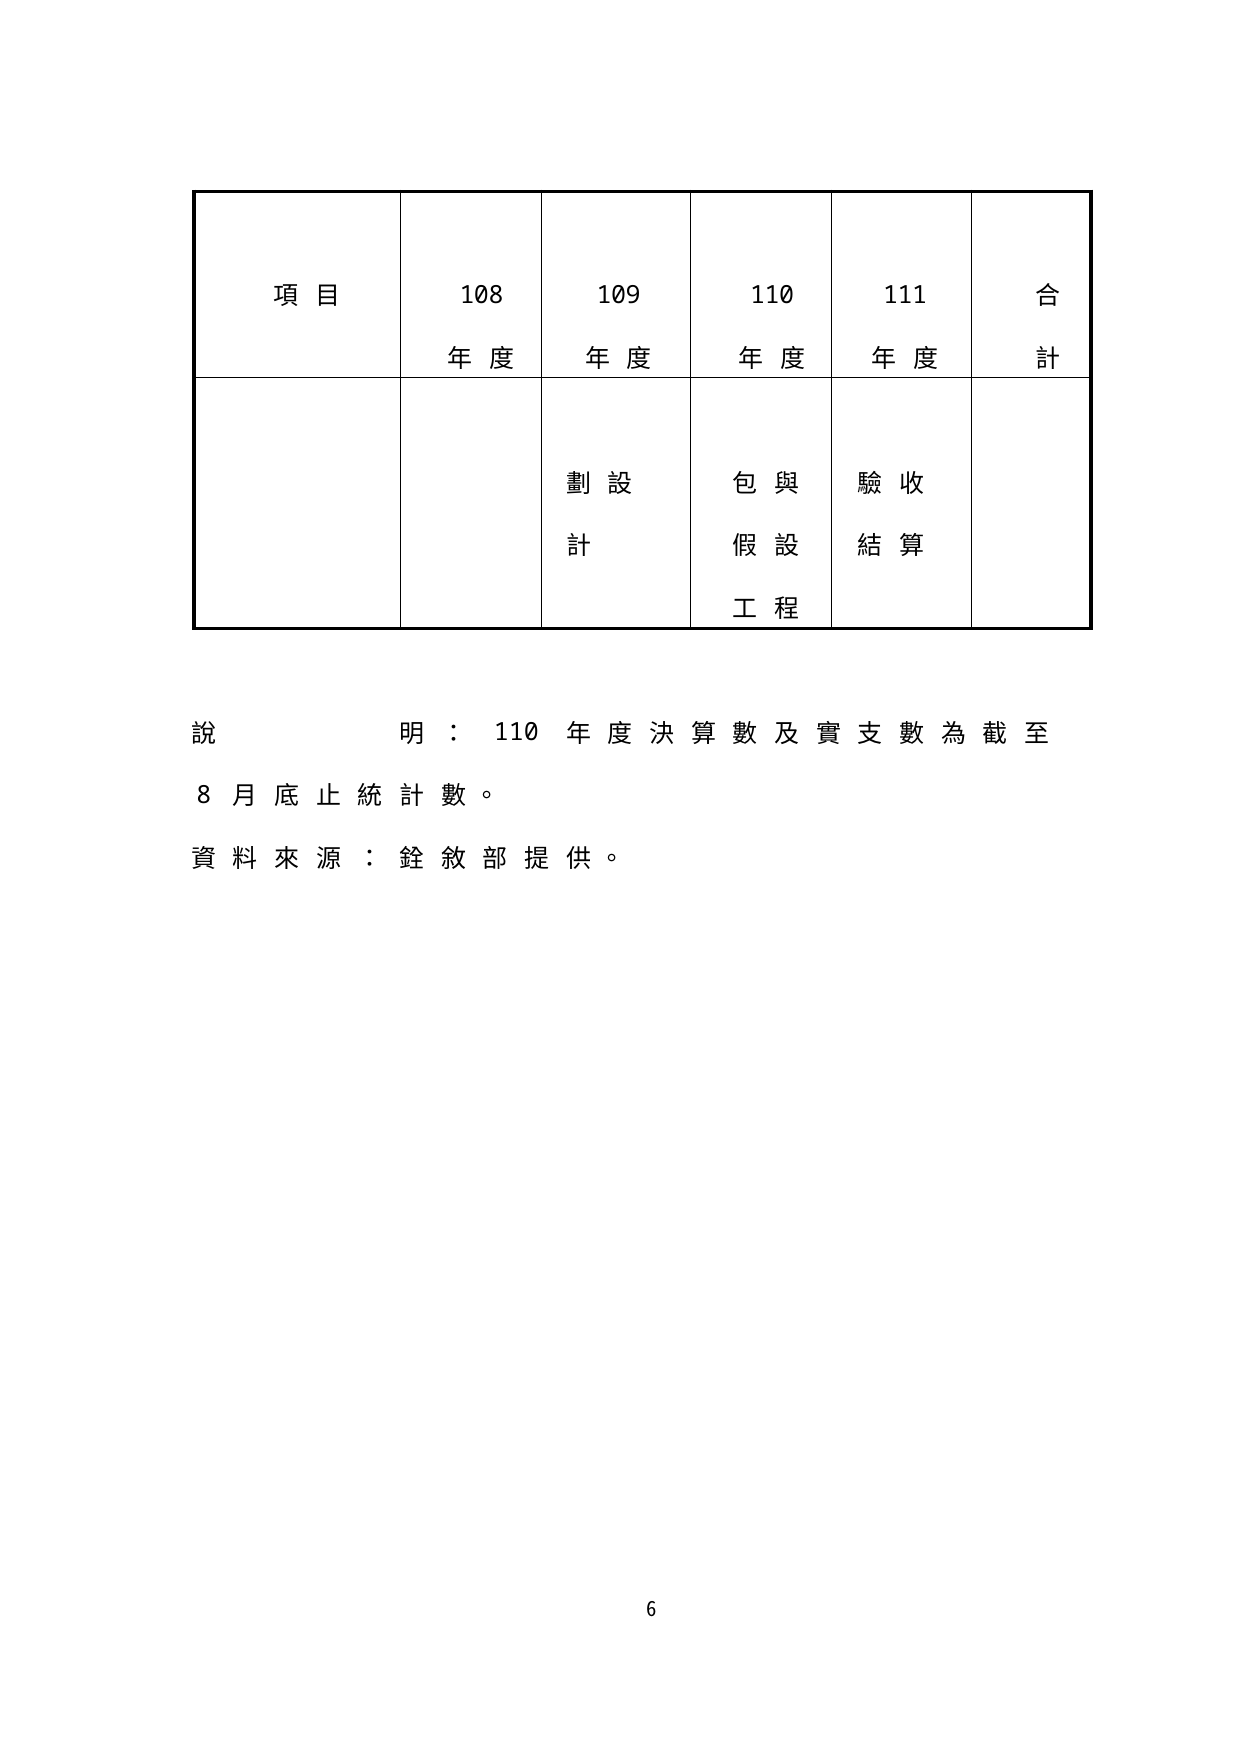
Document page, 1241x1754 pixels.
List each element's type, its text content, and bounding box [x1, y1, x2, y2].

table_cell [401, 378, 541, 627]
table_header 項目 [196, 193, 400, 377]
table_header 110年度 [691, 193, 831, 377]
table_header 合計 [972, 193, 1089, 377]
text 說 明：110年度決算數及實支數為截至8月底止統計數。 [183, 689, 1058, 814]
table_cell 劃設計 [542, 378, 690, 627]
table_cell 驗收結算 [832, 378, 971, 627]
table_cell [972, 378, 1089, 627]
text 資料來源：銓敘部提供。 [183, 814, 1058, 877]
table_cell 包與假設工程 [691, 378, 831, 627]
table_cell [196, 378, 400, 627]
table_header 108年度 [401, 193, 541, 377]
table_header 111年度 [832, 193, 971, 377]
table_header 109年度 [542, 193, 690, 377]
